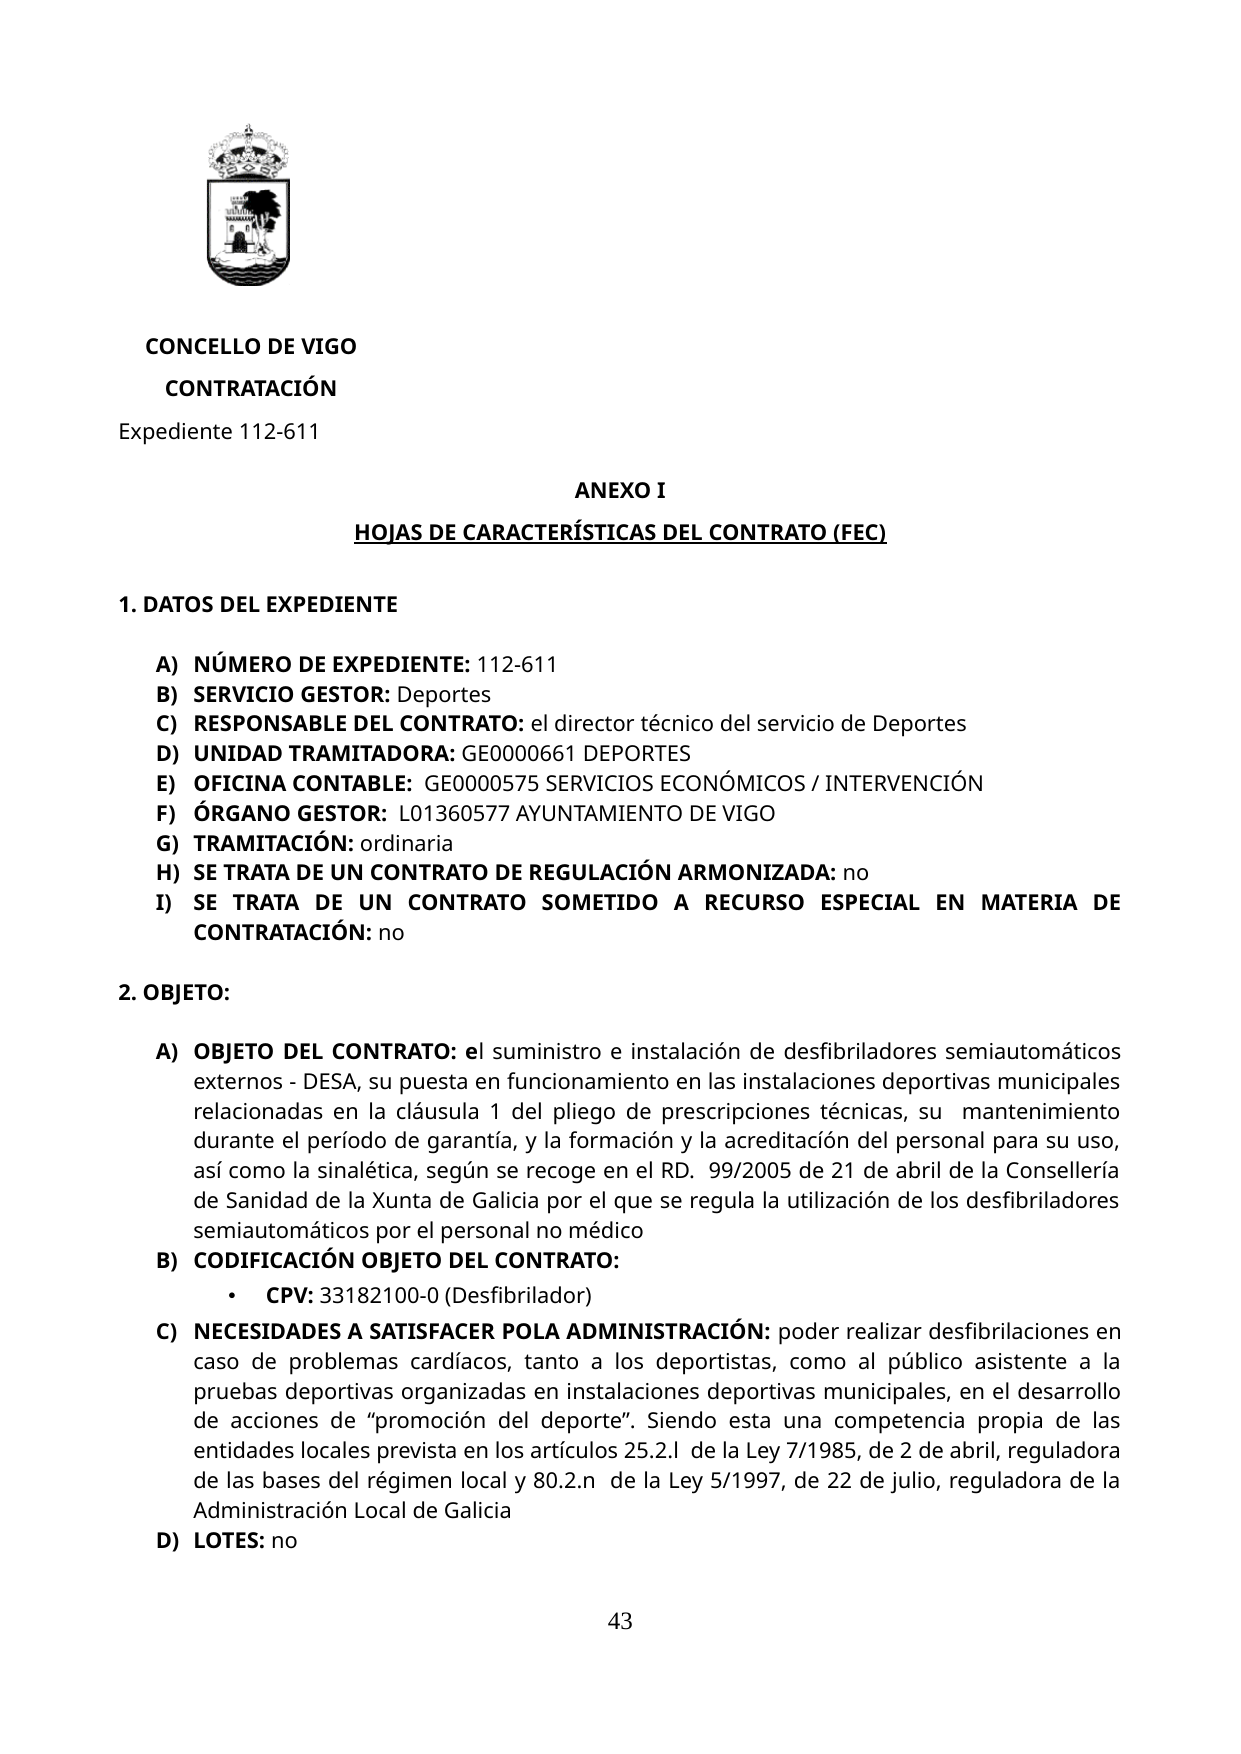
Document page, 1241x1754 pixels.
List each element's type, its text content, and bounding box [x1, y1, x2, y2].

list NÚMERO DE EXPEDIENTE: 112-611 [156, 649, 1122, 679]
list ÓRGANO GESTOR: L01360577 AYUNTAMIENTO DE VIGO [156, 798, 1122, 828]
list OFICINA CONTABLE: GE0000575 SERVICIOS ECONÓMICOS / INTERVENCIÓN [156, 768, 1122, 798]
list OBJETO DEL CONTRATO: el suministro e instalación de desfibriladores semiautomáticos externos - DESA, su puesta en funcionamiento en las instalaciones deportivas municipales relacionadas en la cláusula 1 del pliego de prescripciones técnicas, su mantenimiento durante el período de garantía, y la formación y la acreditacíón del personal para su uso, así como la sinalética, según se recoge en el RD. 99/2005 de 21 de abril de la Consellería de Sanidad de la Xunta de Galicia por el que se regula la utilización de los desfibriladores semiautomáticos por el personal no médico [156, 1036, 1122, 1245]
list TRAMITACIÓN: ordinaria [156, 828, 1122, 857]
list CODIFICACIÓN OBJETO DEL CONTRATO: [156, 1245, 1122, 1274]
text HOJAS DE CARACTERÍSTICAS DEL CONTRATO (FEC) [118, 517, 1122, 547]
list CPV: 33182100-0 (Desfibrilador) [228, 1280, 1122, 1310]
list LOTES: no [156, 1525, 1122, 1554]
text 1. DATOS DEL EXPEDIENTE [118, 589, 1122, 619]
text ANEXO I [118, 475, 1122, 505]
list RESPONSABLE DEL CONTRATO: el director técnico del servicio de Deportes [156, 708, 1122, 738]
text 2. OBJETO: [118, 977, 1122, 1006]
list SERVICIO GESTOR: Deportes [156, 679, 1122, 708]
list UNIDAD TRAMITADORA: GE0000661 DEPORTES [156, 738, 1122, 768]
list NECESIDADES A SATISFACER POLA ADMINISTRACIÓN: poder realizar desfibrilaciones en caso de problemas cardíacos, tanto a los deportistas, como al público asistente a la pruebas deportivas organizadas en instalaciones deportivas municipales, en el desarrollo de acciones de “promoción del deporte”. Siendo esta una competencia propia de las entidades locales prevista en los artículos 25.2.l de la Ley 7/1985, de 2 de abril, reguladora de las bases del régimen local y 80.2.n de la Ley 5/1997, de 22 de julio, reguladora de la Administración Local de Galicia [156, 1316, 1122, 1525]
list SE TRATA DE UN CONTRATO DE REGULACIÓN ARMONIZADA: no [156, 857, 1122, 887]
list SE TRATA DE UN CONTRATO SOMETIDO A RECURSO ESPECIAL EN MATERIA DE CONTRATACIÓN: no [156, 887, 1122, 947]
picture [206, 123, 290, 286]
